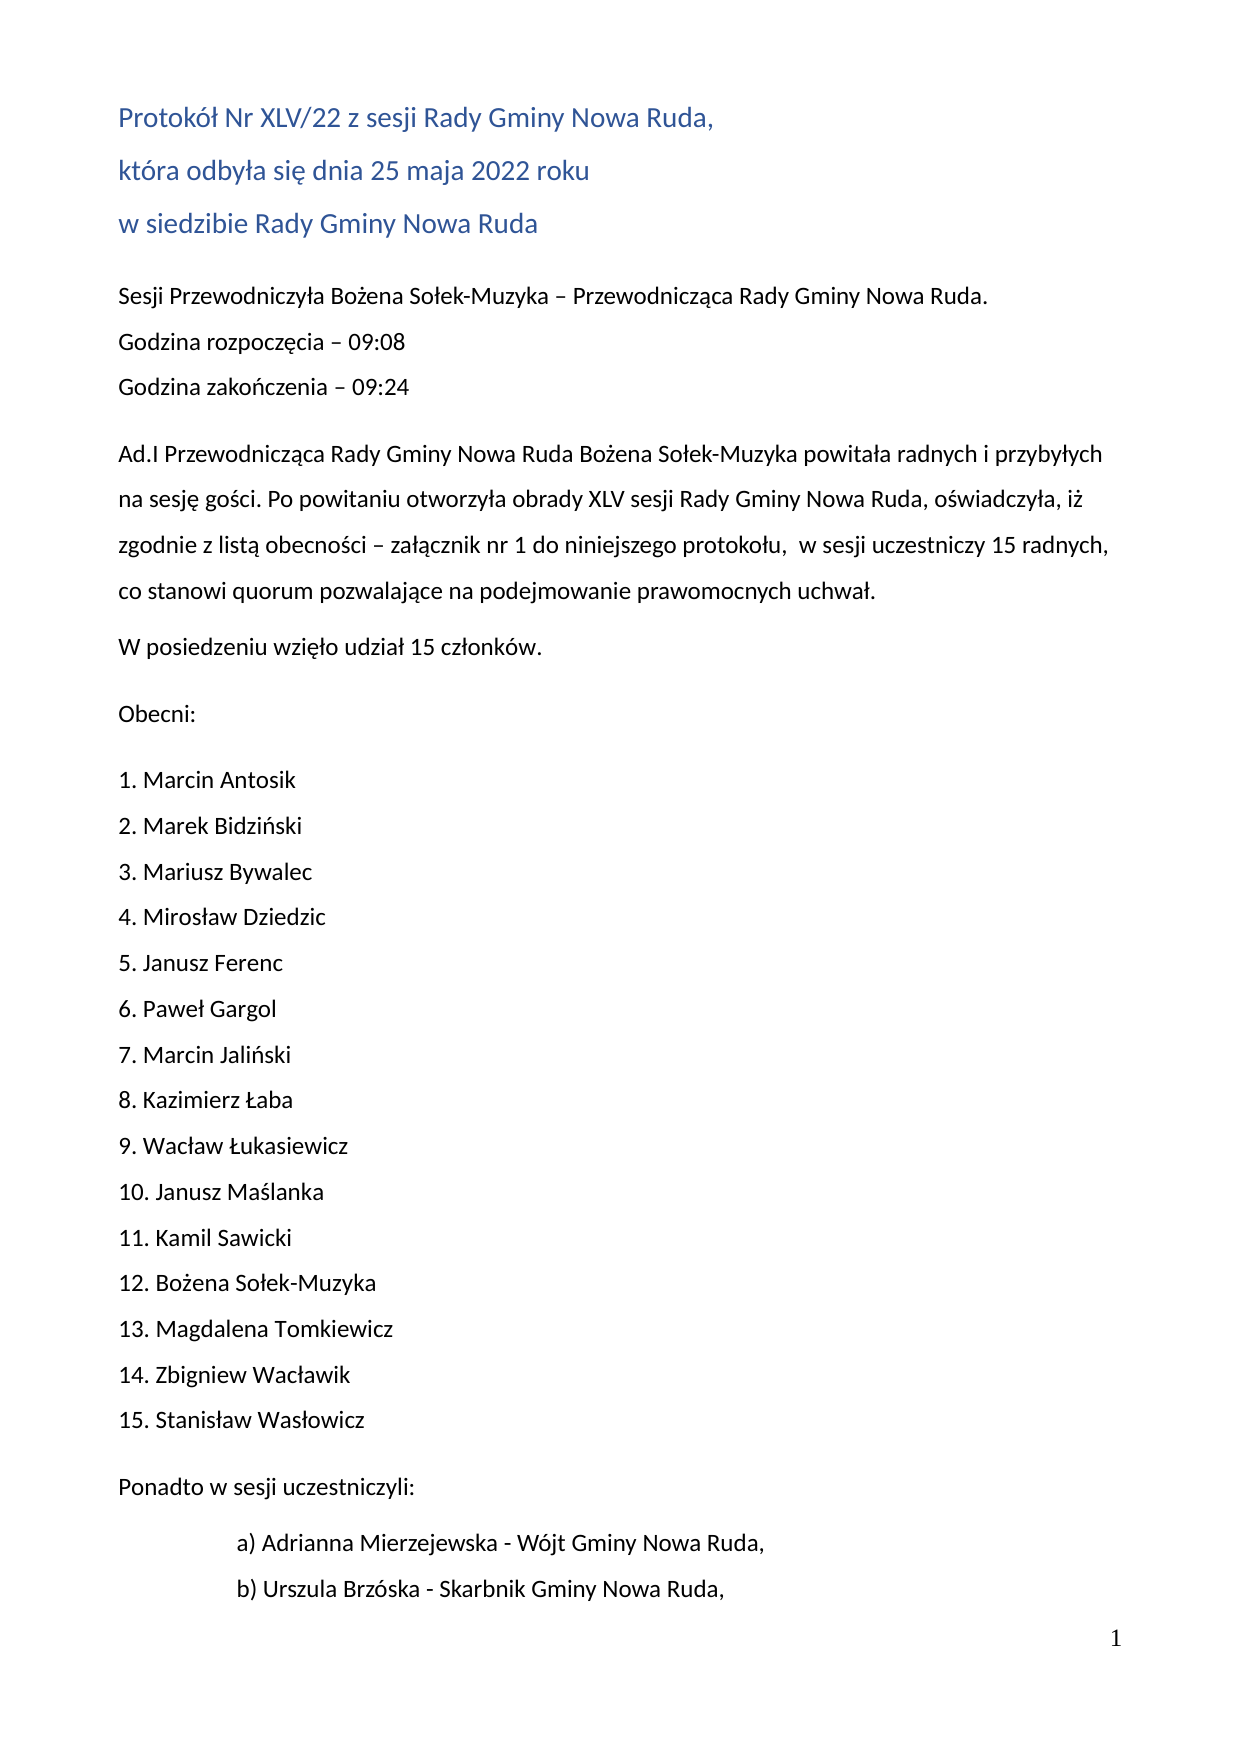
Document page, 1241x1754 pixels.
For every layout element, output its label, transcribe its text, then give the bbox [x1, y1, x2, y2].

list Przewodnicząca Rady Gminy Nowa Ruda Bożena Sołek-Muzyka powitała radnych i przybyłych na sesję gości. Po powitaniu otworzyła obrady XLV sesji Rady Gminy Nowa Ruda, oświadczyła, iż zgodnie z listą obecności – załącznik nr 1 do niniejszego protokołu, w sesji uczestniczy 15 radnych, co stanowi quorum pozwalające na podejmowanie prawomocnych uchwał. [118, 438, 1122, 606]
text 1. Marcin Antosik 2. Marek Bidziński 3. Mariusz Bywalec 4. Mirosław Dziedzic 5. Janusz Ferenc 6. Paweł Gargol 7. Marcin Jaliński 8. Kazimierz Łaba 9. Wacław Łukasiewicz 10. Janusz Maślanka 11. Kamil Sawicki 12. Bożena Sołek-Muzyka 13. Magdalena Tomkiewicz 14. Zbigniew Wacławik 15. Stanisław Wasłowicz [118, 764, 1122, 1435]
text Obecni: [118, 698, 1122, 728]
text Godzina rozpoczęcia – 09:08 [118, 326, 1122, 356]
text Ponadto w sesji uczestniczyli: [118, 1471, 1122, 1502]
list Urszula Brzóska - Skarbnik Gminy Nowa Ruda, [236, 1573, 1122, 1603]
text Godzina zakończenia – 09:24 [118, 371, 1122, 402]
text Sesji Przewodniczyła Bożena Sołek-Muzyka – Przewodnicząca Rady Gminy Nowa Ruda. [118, 280, 1122, 310]
text W posiedzeniu wzięło udział 15 członków. [118, 631, 1122, 662]
list Adrianna Mierzejewska - Wójt Gminy Nowa Ruda, [236, 1527, 1122, 1558]
subtitle Protokół Nr XLV/22 z sesji Rady Gminy Nowa Ruda, która odbyła się dnia 25 maja 2022 roku w siedzibie Rady Gminy Nowa Ruda [118, 99, 1122, 241]
